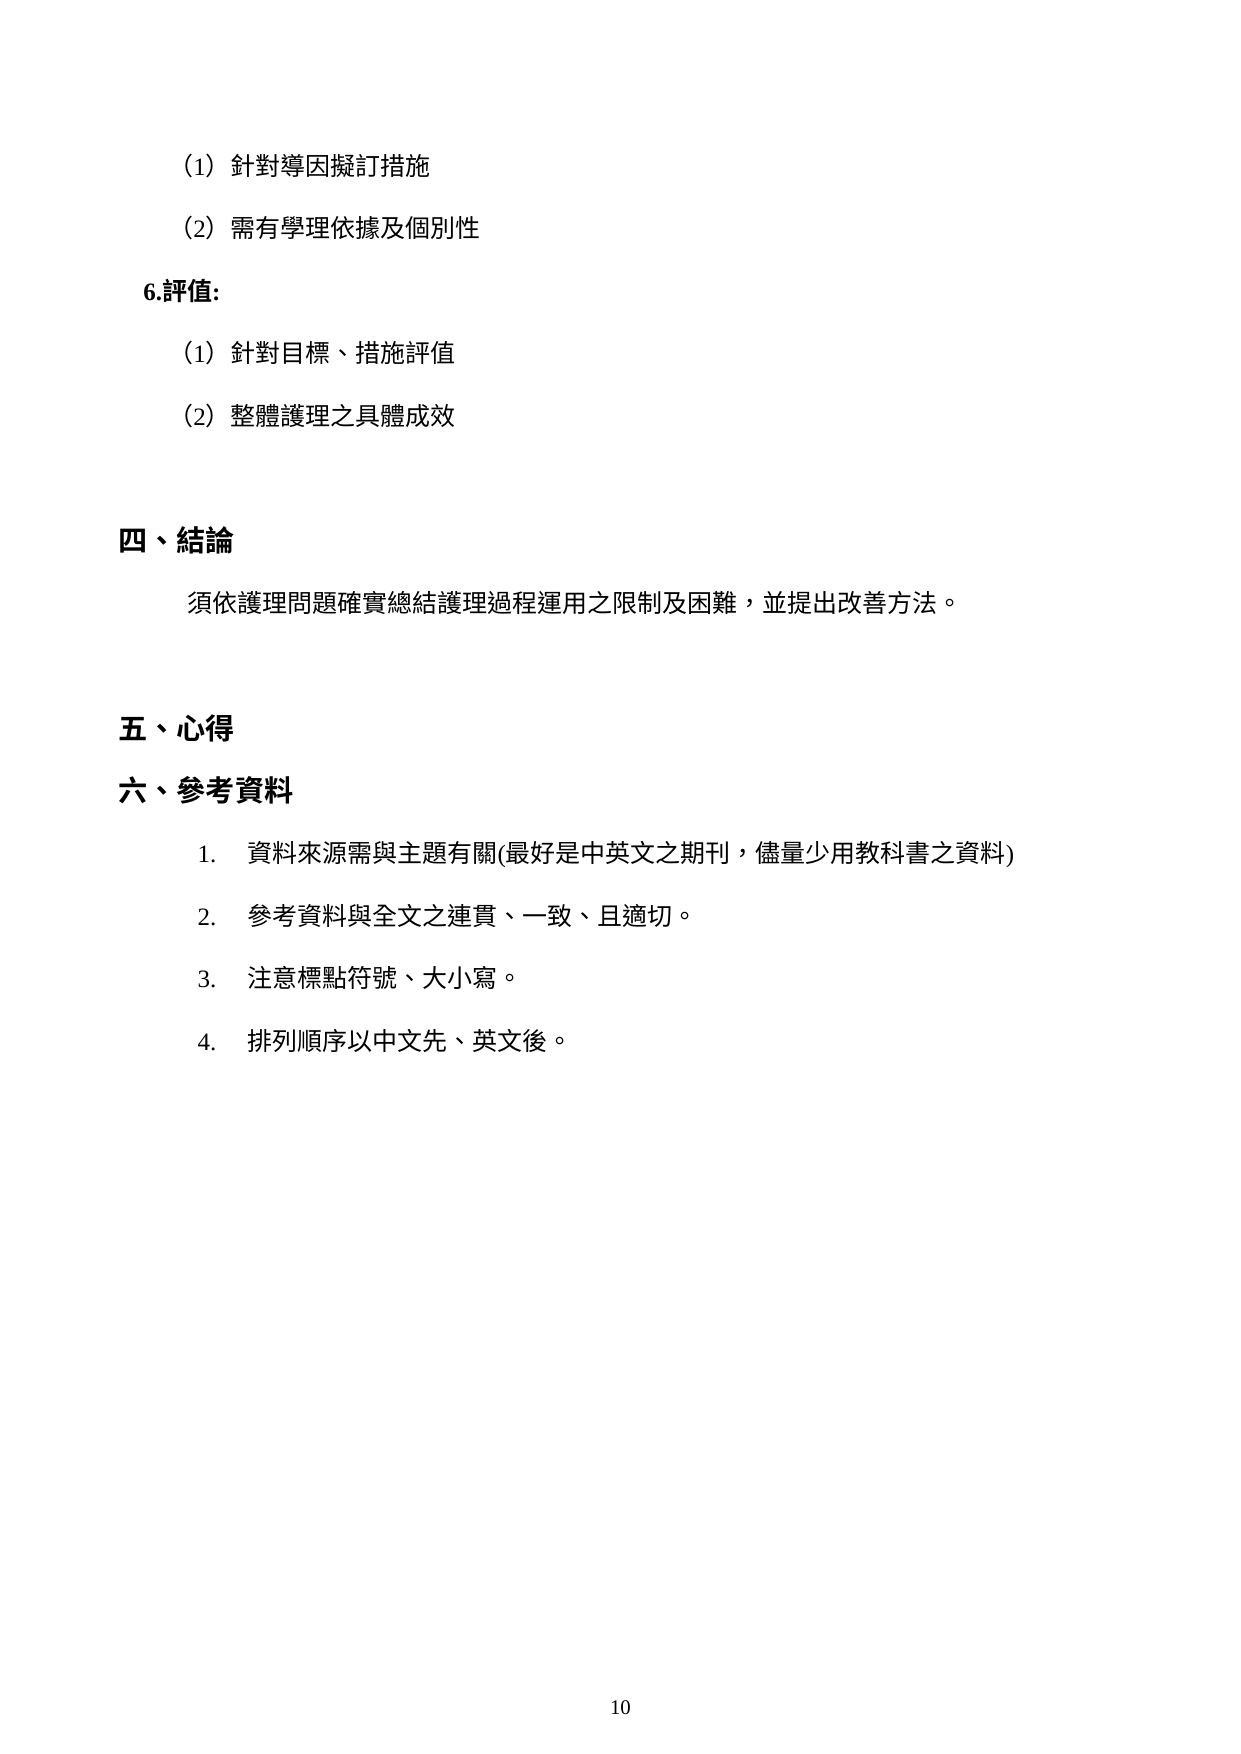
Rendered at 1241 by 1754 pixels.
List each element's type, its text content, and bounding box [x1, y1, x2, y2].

text 六、參考資料 [118, 747, 1122, 810]
text 五、心得 [118, 685, 1122, 747]
text 須依護理問題確實總結護理過程運用之限制及困難，並提出改善方法。 [162, 560, 1122, 622]
list 排列順序以中文先、英文後。 [197, 997, 1122, 1060]
text （1）針對導因擬訂措施 [168, 122, 1122, 185]
text 6.評值: [118, 247, 1122, 310]
text （1）針對目標、措施評值 [168, 310, 1122, 372]
list 參考資料與全文之連貫、一致、且適切。 [197, 872, 1122, 935]
text 四、結論 [118, 497, 1122, 560]
text （2）需有學理依據及個別性 [168, 185, 1122, 247]
list 注意標點符號、大小寫。 [197, 935, 1122, 997]
text （2）整體護理之具體成效 [168, 372, 1122, 435]
list 資料來源需與主題有關(最好是中英文之期刊，儘量少用教科書之資料) [197, 810, 1122, 872]
